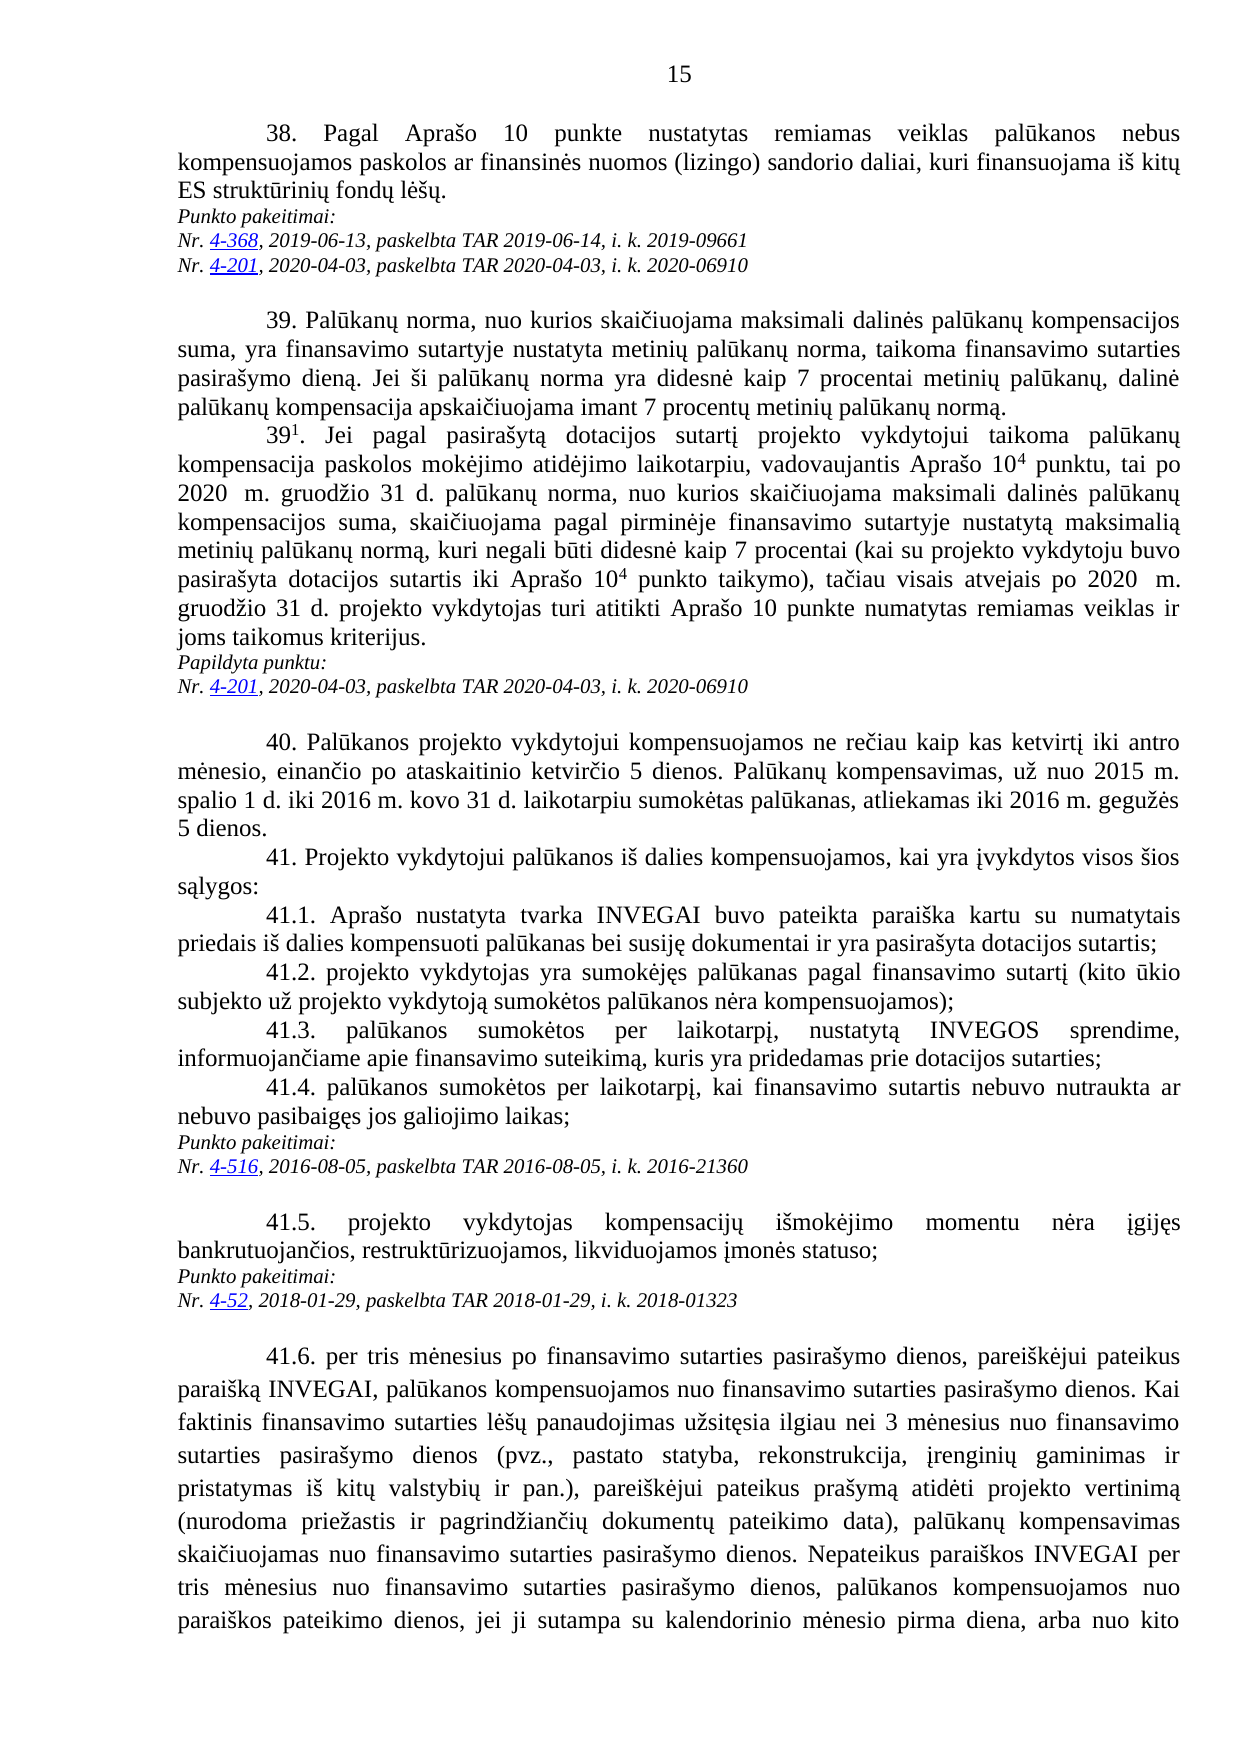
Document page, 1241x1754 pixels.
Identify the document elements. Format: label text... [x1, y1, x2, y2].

text 39. Palūkanų norma, nuo kurios skaičiuojama maksimali dalinės palūkanų kompensacijos suma, yra finansavimo sutartyje nustatyta metinių palūkanų norma, taikoma finansavimo sutarties pasirašymo dieną. Jei ši palūkanų norma yra didesnė kaip 7 procentai metinių palūkanų, dalinė palūkanų kompensacija apskaičiuojama imant 7 procentų metinių palūkanų normą. [177, 305, 1181, 420]
text 41.4. palūkanos sumokėtos per laikotarpį, kai finansavimo sutartis nebuvo nutraukta ar nebuvo pasibaigęs jos galiojimo laikas; [177, 1072, 1181, 1130]
text Punkto pakeitimai: [177, 1264, 1181, 1288]
text 41. Projekto vykdytojui palūkanos iš dalies kompensuojamos, kai yra įvykdytos visos šios sąlygos: [177, 842, 1181, 900]
text 41.6. per tris mėnesius po finansavimo sutarties pasirašymo dienos, pareiškėjui pateikus paraišką INVEGAI, palūkanos kompensuojamos nuo finansavimo sutarties pasirašymo dienos. Kai faktinis finansavimo sutarties lėšų panaudojimas užsitęsia ilgiau nei 3 mėnesius nuo finansavimo sutarties pasirašymo dienos (pvz., pastato statyba, rekonstrukcija, įrenginių gaminimas ir pristatymas iš kitų valstybių ir pan.), pareiškėjui pateikus prašymą atidėti projekto vertinimą (nurodoma priežastis ir pagrindžiančių dokumentų pateikimo data), palūkanų kompensavimas skaičiuojamas nuo finansavimo sutarties pasirašymo dienos. Nepateikus paraiškos INVEGAI per tris mėnesius nuo finansavimo sutarties pasirašymo dienos, palūkanos kompensuojamos nuo paraiškos pateikimo dienos, jei ji sutampa su kalendorinio mėnesio pirma diena, arba nuo kito [177, 1341, 1181, 1634]
text 41.2. projekto vykdytojas yra sumokėjęs palūkanas pagal finansavimo sutartį (kito ūkio subjekto už projekto vykdytoją sumokėtos palūkanos nėra kompensuojamos); [177, 957, 1181, 1015]
text 41.3. palūkanos sumokėtos per laikotarpį, nustatytą INVEGOS sprendime, informuojančiame apie finansavimo suteikimą, kuris yra pridedamas prie dotacijos sutarties; [177, 1015, 1181, 1072]
text Nr. 4-368, 2019-06-13, paskelbta TAR 2019-06-14, i. k. 2019-09661 [177, 228, 1181, 252]
text 41.1. Aprašo nustatyta tvarka INVEGAI buvo pateikta paraiška kartu su numatytais priedais iš dalies kompensuoti palūkanas bei susiję dokumentai ir yra pasirašyta dotacijos sutartis; [177, 900, 1181, 957]
text 38. Pagal Aprašo 10 punkte nustatytas remiamas veiklas palūkanos nebus kompensuojamos paskolos ar finansinės nuomos (lizingo) sandorio daliai, kuri finansuojama iš kitų ES struktūrinių fondų lėšų. [177, 118, 1181, 204]
text 41.5. projekto vykdytojas kompensacijų išmokėjimo momentu nėra įgijęs bankrutuojančios, restruktūrizuojamos, likviduojamos įmonės statuso; [177, 1207, 1181, 1264]
text Punkto pakeitimai: [177, 1130, 1181, 1154]
text 391. Jei pagal pasirašytą dotacijos sutartį projekto vykdytojui taikoma palūkanų kompensacija paskolos mokėjimo atidėjimo laikotarpiu, vadovaujantis Aprašo 104 punktu, tai po 2020 m. gruodžio 31 d. palūkanų norma, nuo kurios skaičiuojama maksimali dalinės palūkanų kompensacijos suma, skaičiuojama pagal pirminėje finansavimo sutartyje nustatytą maksimalią metinių palūkanų normą, kuri negali būti didesnė kaip 7 procentai (kai su projekto vykdytoju buvo pasirašyta dotacijos sutartis iki Aprašo 104 punkto taikymo), tačiau visais atvejais po 2020 m. gruodžio 31 d. projekto vykdytojas turi atitikti Aprašo 10 punkte numatytas remiamas veiklas ir joms taikomus kriterijus. [177, 420, 1181, 650]
text Papildyta punktu: [177, 650, 1181, 674]
text Nr. 4-516, 2016-08-05, paskelbta TAR 2016-08-05, i. k. 2016-21360 [177, 1154, 1181, 1178]
text Punkto pakeitimai: [177, 204, 1181, 228]
text 40. Palūkanos projekto vykdytojui kompensuojamos ne rečiau kaip kas ketvirtį iki antro mėnesio, einančio po ataskaitinio ketvirčio 5 dienos. Palūkanų kompensavimas, už nuo 2015 m. spalio 1 d. iki 2016 m. kovo 31 d. laikotarpiu sumokėtas palūkanas, atliekamas iki 2016 m. gegužės 5 dienos. [177, 727, 1181, 842]
text Nr. 4-52, 2018-01-29, paskelbta TAR 2018-01-29, i. k. 2018-01323 [177, 1288, 1181, 1312]
text Nr. 4-201, 2020-04-03, paskelbta TAR 2020-04-03, i. k. 2020-06910 [177, 252, 1181, 277]
text Nr. 4-201, 2020-04-03, paskelbta TAR 2020-04-03, i. k. 2020-06910 [177, 674, 1181, 698]
